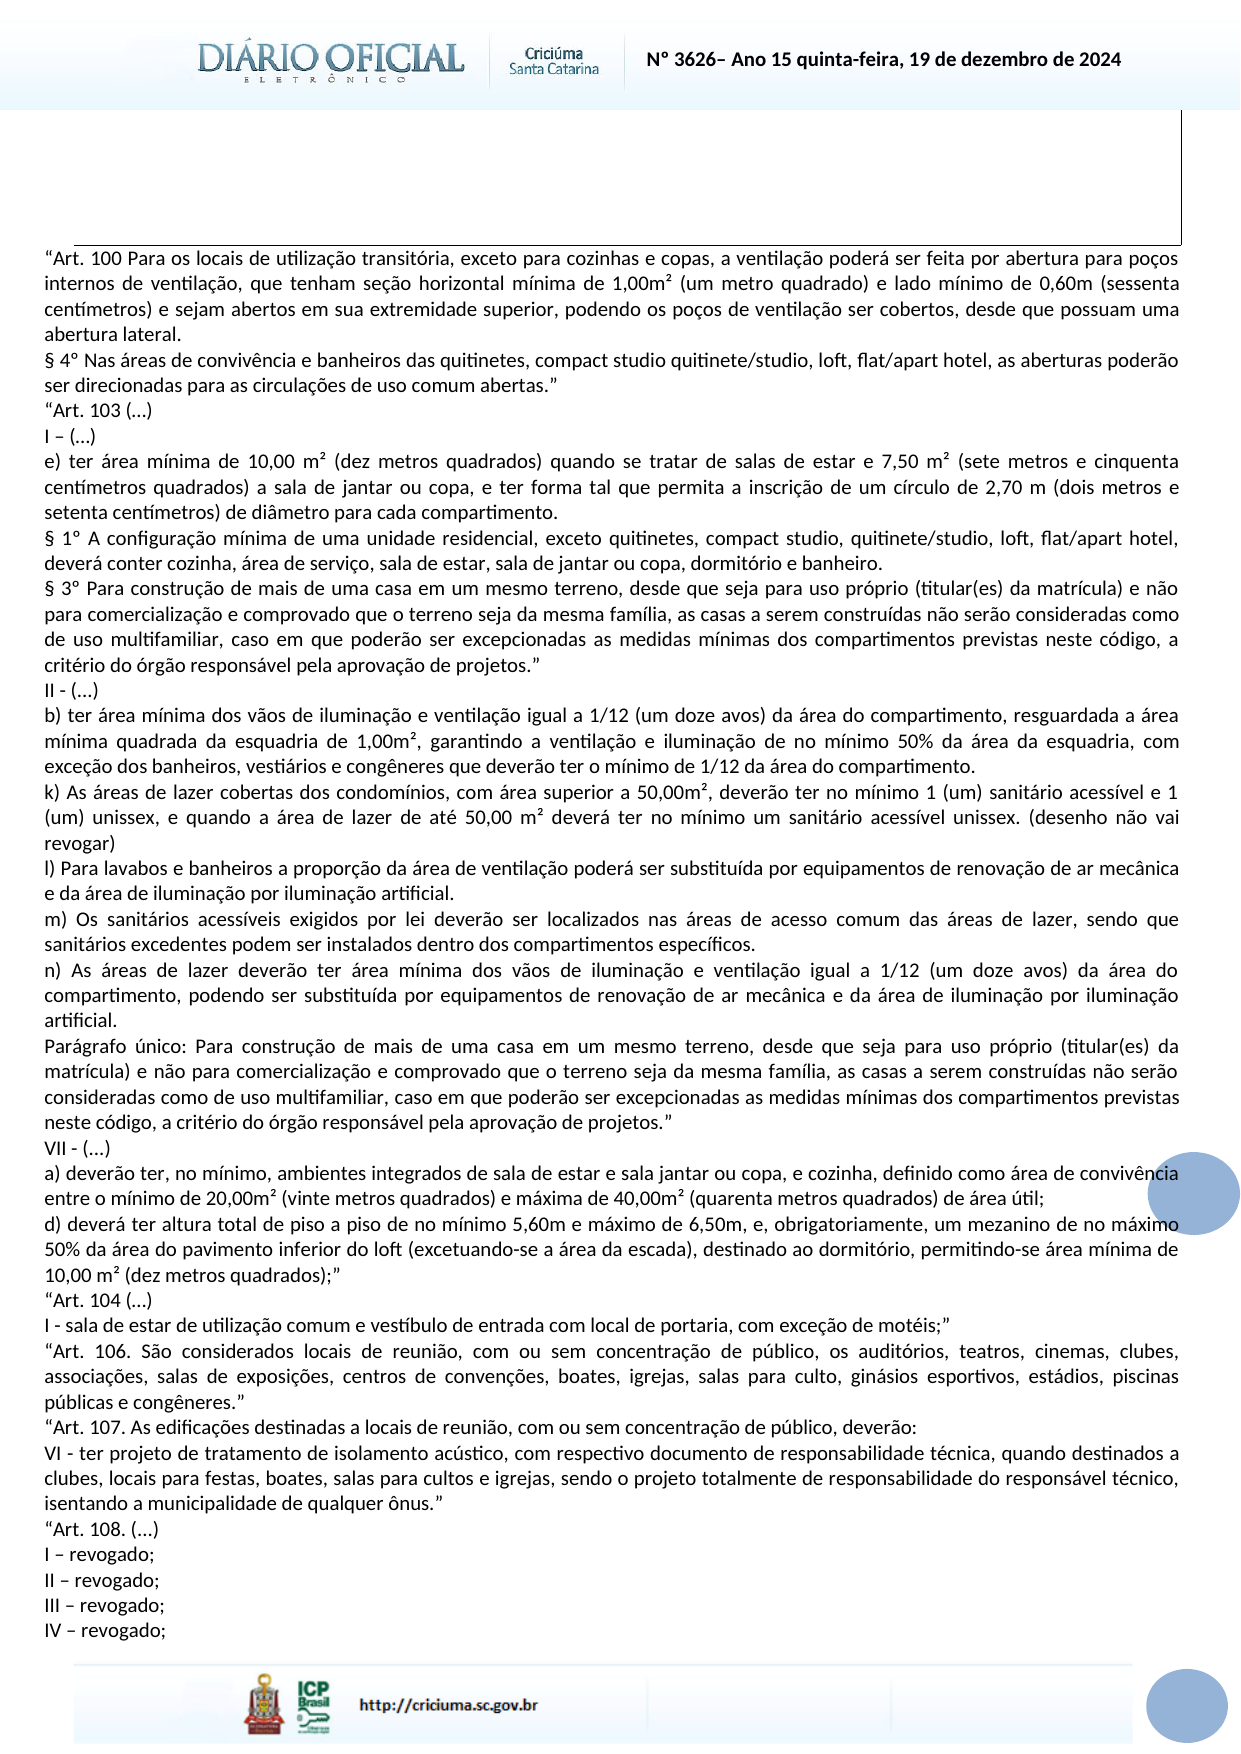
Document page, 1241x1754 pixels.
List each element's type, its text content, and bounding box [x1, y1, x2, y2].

text “Art. 103 (…) [44, 398, 1181, 423]
text IV – revogado; [44, 1618, 1181, 1643]
text III – revogado; [44, 1592, 1181, 1618]
text § 3º Para construção de mais de uma casa em um mesmo terreno, desde que seja para uso próprio (titular(es) da matrícula) e não para comercialização e comprovado que o terreno seja da mesma família, as casas a serem construídas não serão consideradas como de uso multifamiliar, caso em que poderão ser excepcionadas as medidas mínimas dos compartimentos previstas neste código, a critério do órgão responsável pela aprovação de projetos.” [44, 576, 1181, 677]
text I - sala de estar de utilização comum e vestíbulo de entrada com local de portaria, com exceção de motéis;” [44, 1313, 1181, 1338]
text b) ter área mínima dos vãos de iluminação e ventilação igual a 1/12 (um doze avos) da área do compartimento, resguardada a área mínima quadrada da esquadria de 1,00m², garantindo a ventilação e iluminação de no mínimo 50% da área da esquadria, com exceção dos banheiros, vestiários e congêneres que deverão ter o mínimo de 1/12 da área do compartimento. [44, 703, 1181, 779]
text d) deverá ter altura total de piso a piso de no mínimo 5,60m e máximo de 6,50m, e, obrigatoriamente, um mezanino de no máximo 50% da área do pavimento inferior do loft (excetuando-se a área da escada), destinado ao dormitório, permitindo-se área mínima de 10,00 m² (dez metros quadrados);” [44, 1211, 1181, 1287]
text m) Os sanitários acessíveis exigidos por lei deverão ser localizados nas áreas de acesso comum das áreas de lazer, sendo que sanitários excedentes podem ser instalados dentro dos compartimentos específicos. [44, 906, 1181, 957]
text “Art. 106. São considerados locais de reunião, com ou sem concentração de público, os auditórios, teatros, cinemas, clubes, associações, salas de exposições, centros de convenções, boates, igrejas, salas para culto, ginásios esportivos, estádios, piscinas públicas e congêneres.” [44, 1338, 1181, 1414]
text § 4º Nas áreas de convivência e banheiros das quitinetes, compact studio quitinete/studio, loft, flat/apart hotel, as aberturas poderão ser direcionadas para as circulações de uso comum abertas.” [44, 347, 1181, 398]
text II - (...) [44, 677, 1181, 703]
text I – revogado; [44, 1541, 1181, 1567]
text VII - (...) [44, 1135, 1181, 1160]
text l) Para lavabos e banheiros a proporção da área de ventilação poderá ser substituída por equipamentos de renovação de ar mecânica e da área de iluminação por iluminação artificial. [44, 855, 1181, 906]
text e) ter área mínima de 10,00 m² (dez metros quadrados) quando se tratar de salas de estar e 7,50 m² (sete metros e cinquenta centímetros quadrados) a sala de jantar ou copa, e ter forma tal que permita a inscrição de um círculo de 2,70 m (dois metros e setenta centímetros) de diâmetro para cada compartimento. [44, 448, 1181, 525]
text “Art. 108. (...) [44, 1516, 1181, 1541]
text “Art. 104 (…) [44, 1287, 1181, 1313]
text I – (…) [44, 423, 1181, 448]
text § 1º A configuração mínima de uma unidade residencial, exceto quitinetes, compact studio, quitinete/studio, loft, flat/apart hotel, deverá conter cozinha, área de serviço, sala de estar, sala de jantar ou copa, dormitório e banheiro. [44, 525, 1181, 576]
text a) deverão ter, no mínimo, ambientes integrados de sala de estar e sala jantar ou copa, e cozinha, definido como área de convivência entre o mínimo de 20,00m² (vinte metros quadrados) e máxima de 40,00m² (quarenta metros quadrados) de área útil; [44, 1160, 1165, 1211]
text II – revogado; [44, 1567, 1181, 1592]
text “Art. 100 Para os locais de utilização transitória, exceto para cozinhas e copas, a ventilação poderá ser feita por abertura para poços internos de ventilação, que tenham seção horizontal mínima de 1,00m² (um metro quadrado) e lado mínimo de 0,60m (sessenta centímetros) e sejam abertos em sua extremidade superior, podendo os poços de ventilação ser cobertos, desde que possuam uma abertura lateral. [44, 245, 1181, 347]
text Parágrafo único: Para construção de mais de uma casa em um mesmo terreno, desde que seja para uso próprio (titular(es) da matrícula) e não para comercialização e comprovado que o terreno seja da mesma família, as casas a serem construídas não serão consideradas como de uso multifamiliar, caso em que poderão ser excepcionadas as medidas mínimas dos compartimentos previstas neste código, a critério do órgão responsável pela aprovação de projetos.” [44, 1033, 1181, 1135]
text k) As áreas de lazer cobertas dos condomínios, com área superior a 50,00m², deverão ter no mínimo 1 (um) sanitário acessível e 1 (um) unissex, e quando a área de lazer de até 50,00 m² deverá ter no mínimo um sanitário acessível unissex. (desenho não vai revogar) [44, 779, 1181, 855]
text n) As áreas de lazer deverão ter área mínima dos vãos de iluminação e ventilação igual a 1/12 (um doze avos) da área do compartimento, podendo ser substituída por equipamentos de renovação de ar mecânica e da área de iluminação por iluminação artificial. [44, 957, 1181, 1033]
text VI - ter projeto de tratamento de isolamento acústico, com respectivo documento de responsabilidade técnica, quando destinados a clubes, locais para festas, boates, salas para cultos e igrejas, sendo o projeto totalmente de responsabilidade do responsável técnico, isentando a municipalidade de qualquer ônus.” [44, 1440, 1181, 1516]
text “Art. 107. As edificações destinadas a locais de reunião, com ou sem concentração de público, deverão: [44, 1414, 1181, 1440]
